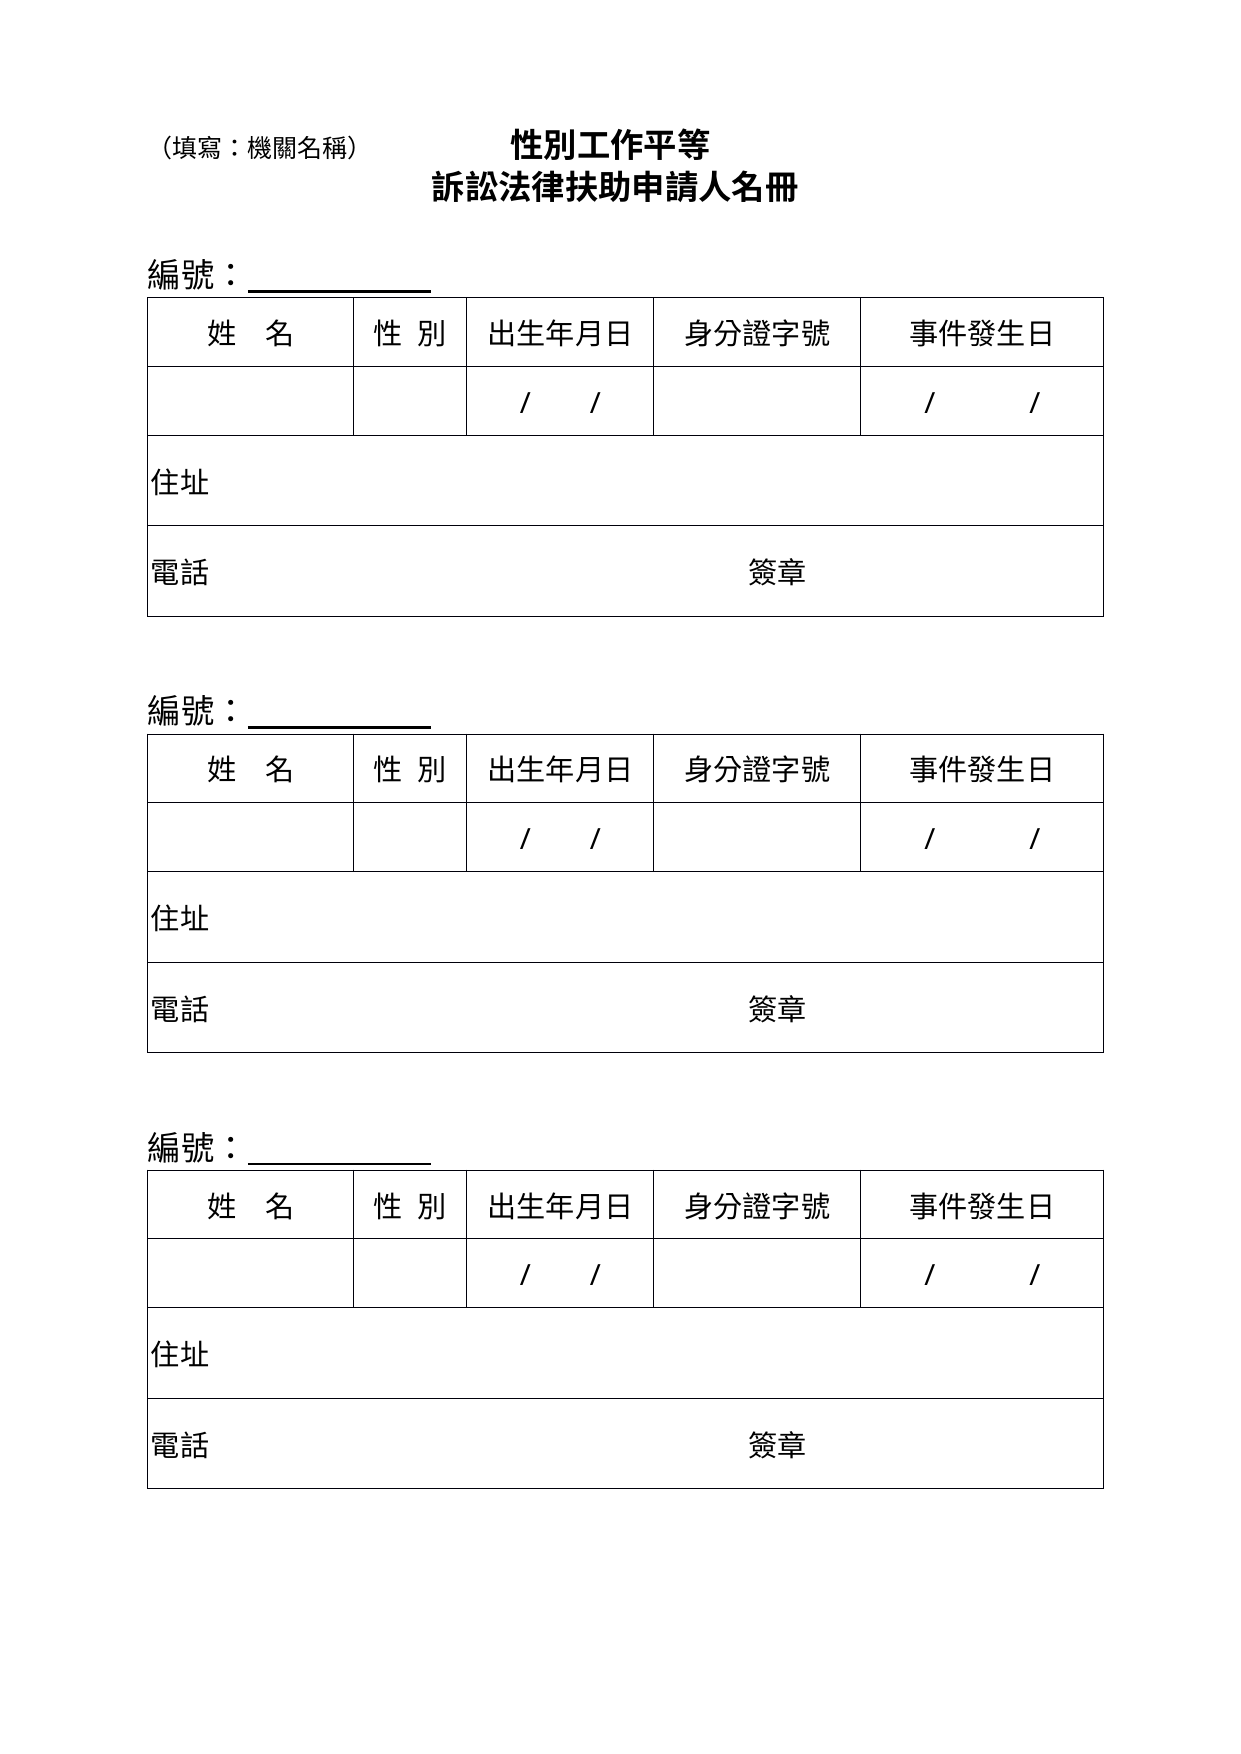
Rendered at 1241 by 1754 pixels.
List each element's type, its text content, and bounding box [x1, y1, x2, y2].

table_header 性 別 [354, 298, 466, 366]
table_header 姓 名 [148, 298, 353, 366]
table_header 姓 名 [148, 735, 353, 802]
table_header 出生年月日 [467, 735, 653, 802]
table_header 性 別 [354, 735, 466, 802]
table_cell [354, 367, 466, 435]
text 訴訟法律扶助申請人名冊 [148, 166, 1092, 207]
table_cell / / [861, 1239, 1103, 1307]
table_cell [654, 803, 860, 871]
table_header 姓 名 [148, 1171, 353, 1238]
table_cell / / [861, 803, 1103, 871]
table_cell [148, 803, 353, 871]
table_header 身分證字號 [654, 735, 860, 802]
table_cell 住址 [148, 436, 1103, 525]
table_cell 電話 簽章 [148, 1399, 1103, 1488]
table_cell [354, 803, 466, 871]
table_cell [354, 1239, 466, 1307]
text 編號： [148, 249, 1092, 297]
text 編號： [148, 1121, 1092, 1169]
table_cell 電話 簽章 [148, 526, 1103, 616]
table_cell 住址 [148, 1308, 1103, 1398]
table_header 出生年月日 [467, 1171, 653, 1238]
table_cell / / [861, 367, 1103, 435]
table_cell 住址 [148, 872, 1103, 962]
table_cell [148, 367, 353, 435]
table_cell / / [467, 803, 653, 871]
table_cell [148, 1239, 353, 1307]
table_header 身分證字號 [654, 1171, 860, 1238]
text （填寫：機關名稱） 性別工作平等 [148, 124, 1092, 166]
table_header 出生年月日 [467, 298, 653, 366]
table_header 事件發生日 [861, 298, 1103, 366]
table_cell 電話 簽章 [148, 963, 1103, 1052]
table_cell [654, 1239, 860, 1307]
table_header 事件發生日 [861, 735, 1103, 802]
table_header 身分證字號 [654, 298, 860, 366]
table_cell / / [467, 367, 653, 435]
table_header 性 別 [354, 1171, 466, 1238]
text 編號： [148, 685, 1092, 733]
table_cell / / [467, 1239, 653, 1307]
table_header 事件發生日 [861, 1171, 1103, 1238]
table_cell [654, 367, 860, 435]
